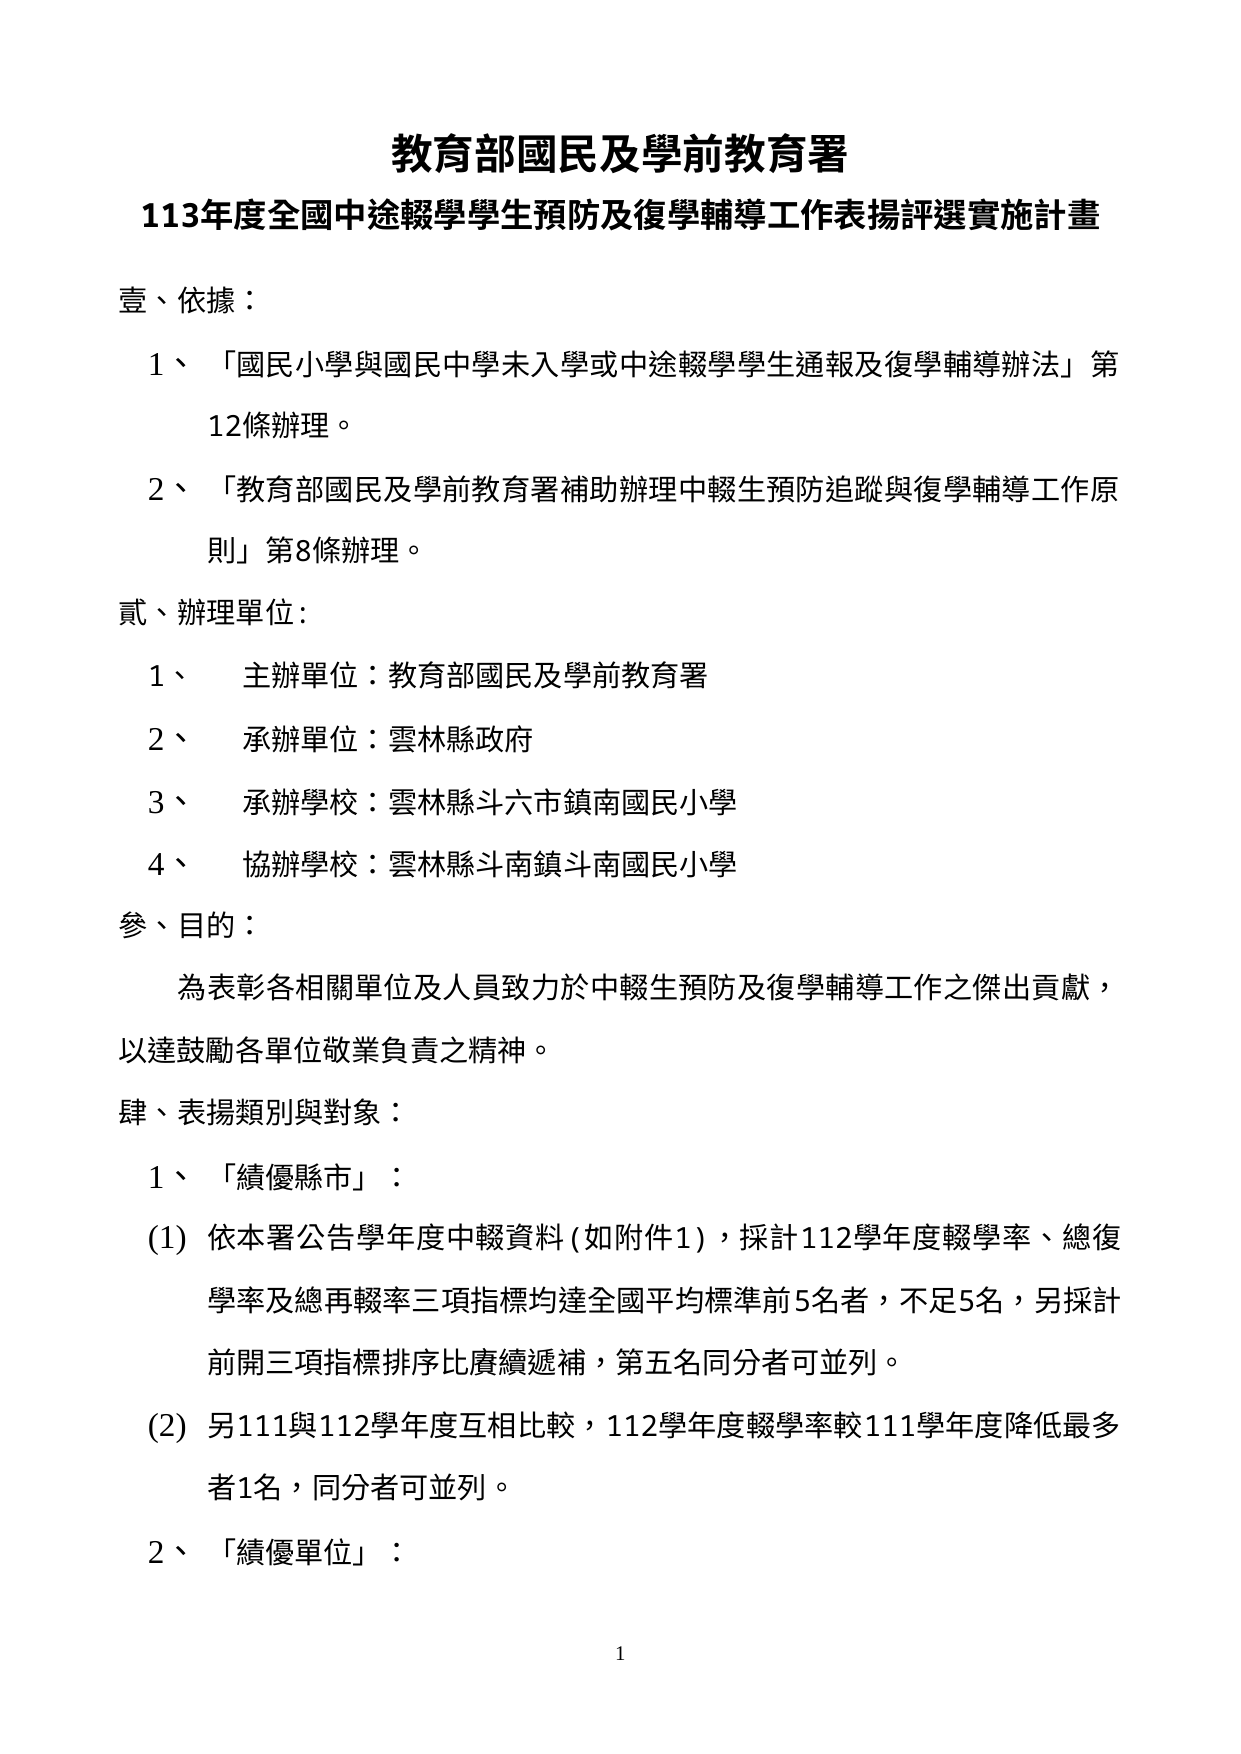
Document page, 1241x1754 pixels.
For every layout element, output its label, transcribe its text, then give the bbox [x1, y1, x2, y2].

list 「績優單位」： [148, 1507, 1122, 1569]
list 辦理單位: [118, 569, 1122, 632]
list 「國民小學與國民中學未入學或中途輟學學生通報及復學輔導辦法」第12條辦理。 [148, 319, 1122, 444]
text 為表彰各相關單位及人員致力於中輟生預防及復學輔導工作之傑出貢獻，以達鼓勵各單位敬業負責之精神。 [118, 944, 1122, 1069]
list 表揚類別與對象： [118, 1069, 1122, 1132]
text 教育部國民及學前教育署 [118, 109, 1122, 172]
list 目的： [118, 882, 1122, 944]
list 協辦學校：雲林縣斗南鎮斗南國民小學 [148, 819, 1122, 882]
list 承辦單位：雲林縣政府 [148, 694, 1122, 757]
list 另111與112學年度互相比較，112學年度輟學率較111學年度降低最多者1名，同分者可並列。 [148, 1382, 1122, 1507]
text 113年度全國中途輟學學生預防及復學輔導工作表揚評選實施計畫 [118, 172, 1122, 234]
list 主辦單位：教育部國民及學前教育署 [148, 632, 1122, 694]
list 依據： [118, 257, 1122, 319]
list 承辦學校：雲林縣斗六市鎮南國民小學 [148, 757, 1122, 819]
list 「績優縣市」： [148, 1132, 1122, 1194]
list 依本署公告學年度中輟資料(如附件1)，採計112學年度輟學率、總復學率及總再輟率三項指標均達全國平均標準前5名者，不足5名，另採計前開三項指標排序比賡續遞補，第五名同分者可並列。 [148, 1194, 1122, 1382]
list 「教育部國民及學前教育署補助辦理中輟生預防追蹤與復學輔導工作原則」第8條辦理。 [148, 444, 1122, 569]
